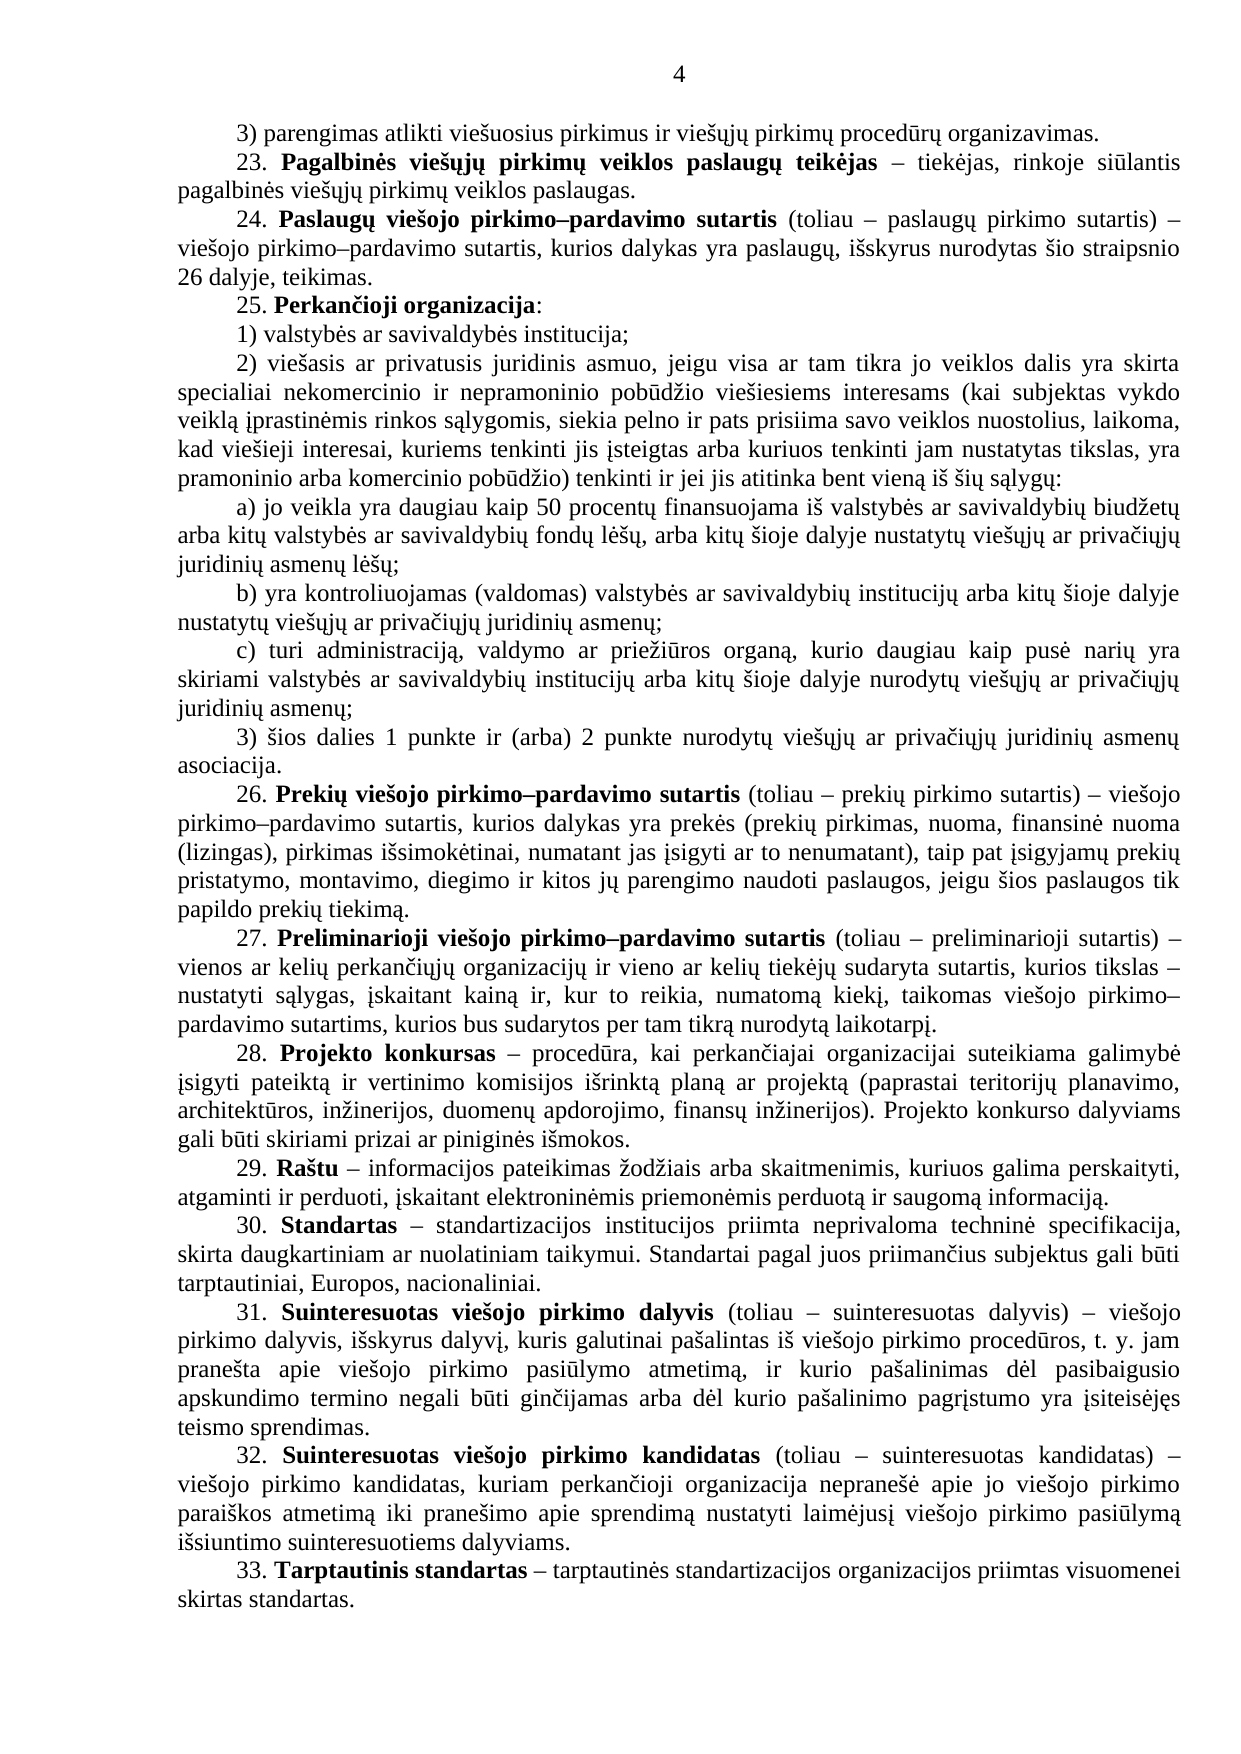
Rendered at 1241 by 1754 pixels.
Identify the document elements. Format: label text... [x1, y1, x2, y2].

text 24. Paslaugų viešojo pirkimo–pardavimo sutartis (toliau – paslaugų pirkimo sutartis) – viešojo pirkimo–pardavimo sutartis, kurios dalykas yra paslaugų, išskyrus nurodytas šio straipsnio 26 dalyje, teikimas. [177, 204, 1181, 291]
text 28. Projekto konkursas – procedūra, kai perkančiajai organizacijai suteikiama galimybė įsigyti pateiktą ir vertinimo komisijos išrinktą planą ar projektą (paprastai teritorijų planavimo, architektūros, inžinerijos, duomenų apdorojimo, finansų inžinerijos). Projekto konkurso dalyviams gali būti skiriami prizai ar piniginės išmokos. [177, 1038, 1181, 1153]
text 2) viešasis ar privatusis juridinis asmuo, jeigu visa ar tam tikra jo veiklos dalis yra skirta specialiai nekomercinio ir nepramoninio pobūdžio viešiesiems interesams (kai subjektas vykdo veiklą įprastinėmis rinkos sąlygomis, siekia pelno ir pats prisiima savo veiklos nuostolius, laikoma, kad viešieji interesai, kuriems tenkinti jis įsteigtas arba kuriuos tenkinti jam nustatytas tikslas, yra pramoninio arba komercinio pobūdžio) tenkinti ir jei jis atitinka bent vieną iš šių sąlygų: [177, 348, 1181, 492]
text 23. Pagalbinės viešųjų pirkimų veiklos paslaugų teikėjas – tiekėjas, rinkoje siūlantis pagalbinės viešųjų pirkimų veiklos paslaugas. [177, 147, 1181, 204]
text 26. Prekių viešojo pirkimo–pardavimo sutartis (toliau – prekių pirkimo sutartis) – viešojo pirkimo–pardavimo sutartis, kurios dalykas yra prekės (prekių pirkimas, nuoma, finansinė nuoma (lizingas), pirkimas išsimokėtinai, numatant jas įsigyti ar to nenumatant), taip pat įsigyjamų prekių pristatymo, montavimo, diegimo ir kitos jų parengimo naudoti paslaugos, jeigu šios paslaugos tik papildo prekių tiekimą. [177, 779, 1181, 923]
text 29. Raštu – informacijos pateikimas žodžiais arba skaitmenimis, kuriuos galima perskaityti, atgaminti ir perduoti, įskaitant elektroninėmis priemonėmis perduotą ir saugomą informaciją. [177, 1153, 1181, 1211]
text b) yra kontroliuojamas (valdomas) valstybės ar savivaldybių institucijų arba kitų šioje dalyje nustatytų viešųjų ar privačiųjų juridinių asmenų; [177, 578, 1181, 636]
text a) jo veikla yra daugiau kaip 50 procentų finansuojama iš valstybės ar savivaldybių biudžetų arba kitų valstybės ar savivaldybių fondų lėšų, arba kitų šioje dalyje nustatytų viešųjų ar privačiųjų juridinių asmenų lėšų; [177, 492, 1181, 578]
text 31. Suinteresuotas viešojo pirkimo dalyvis (toliau – suinteresuotas dalyvis) – viešojo pirkimo dalyvis, išskyrus dalyvį, kuris galutinai pašalintas iš viešojo pirkimo procedūros, t. y. jam pranešta apie viešojo pirkimo pasiūlymo atmetimą, ir kurio pašalinimas dėl pasibaigusio apskundimo termino negali būti ginčijamas arba dėl kurio pašalinimo pagrįstumo yra įsiteisėjęs teismo sprendimas. [177, 1297, 1181, 1441]
text 27. Preliminarioji viešojo pirkimo–pardavimo sutartis (toliau – preliminarioji sutartis) – vienos ar kelių perkančiųjų organizacijų ir vieno ar kelių tiekėjų sudaryta sutartis, kurios tikslas – nustatyti sąlygas, įskaitant kainą ir, kur to reikia, numatomą kiekį, taikomas viešojo pirkimo–pardavimo sutartims, kurios bus sudarytos per tam tikrą nurodytą laikotarpį. [177, 923, 1181, 1038]
text 32. Suinteresuotas viešojo pirkimo kandidatas (toliau – suinteresuotas kandidatas) – viešojo pirkimo kandidatas, kuriam perkančioji organizacija nepranešė apie jo viešojo pirkimo paraiškos atmetimą iki pranešimo apie sprendimą nustatyti laimėjusį viešojo pirkimo pasiūlymą išsiuntimo suinteresuotiems dalyviams. [177, 1441, 1181, 1556]
text 1) valstybės ar savivaldybės institucija; [177, 319, 1181, 348]
text 30. Standartas – standartizacijos institucijos priimta neprivaloma techninė specifikacija, skirta daugkartiniam ar nuolatiniam taikymui. Standartai pagal juos priimančius subjektus gali būti tarptautiniai, Europos, nacionaliniai. [177, 1211, 1181, 1297]
text 3) parengimas atlikti viešuosius pirkimus ir viešųjų pirkimų procedūrų organizavimas. [177, 118, 1181, 147]
text 33. Tarptautinis standartas – tarptautinės standartizacijos organizacijos priimtas visuomenei skirtas standartas. [177, 1556, 1181, 1613]
text 3) šios dalies 1 punkte ir (arba) 2 punkte nurodytų viešųjų ar privačiųjų juridinių asmenų asociacija. [177, 722, 1181, 779]
text 25. Perkančioji organizacija: [177, 291, 1181, 319]
text c) turi administraciją, valdymo ar priežiūros organą, kurio daugiau kaip pusė narių yra skiriami valstybės ar savivaldybių institucijų arba kitų šioje dalyje nurodytų viešųjų ar privačiųjų juridinių asmenų; [177, 636, 1181, 722]
